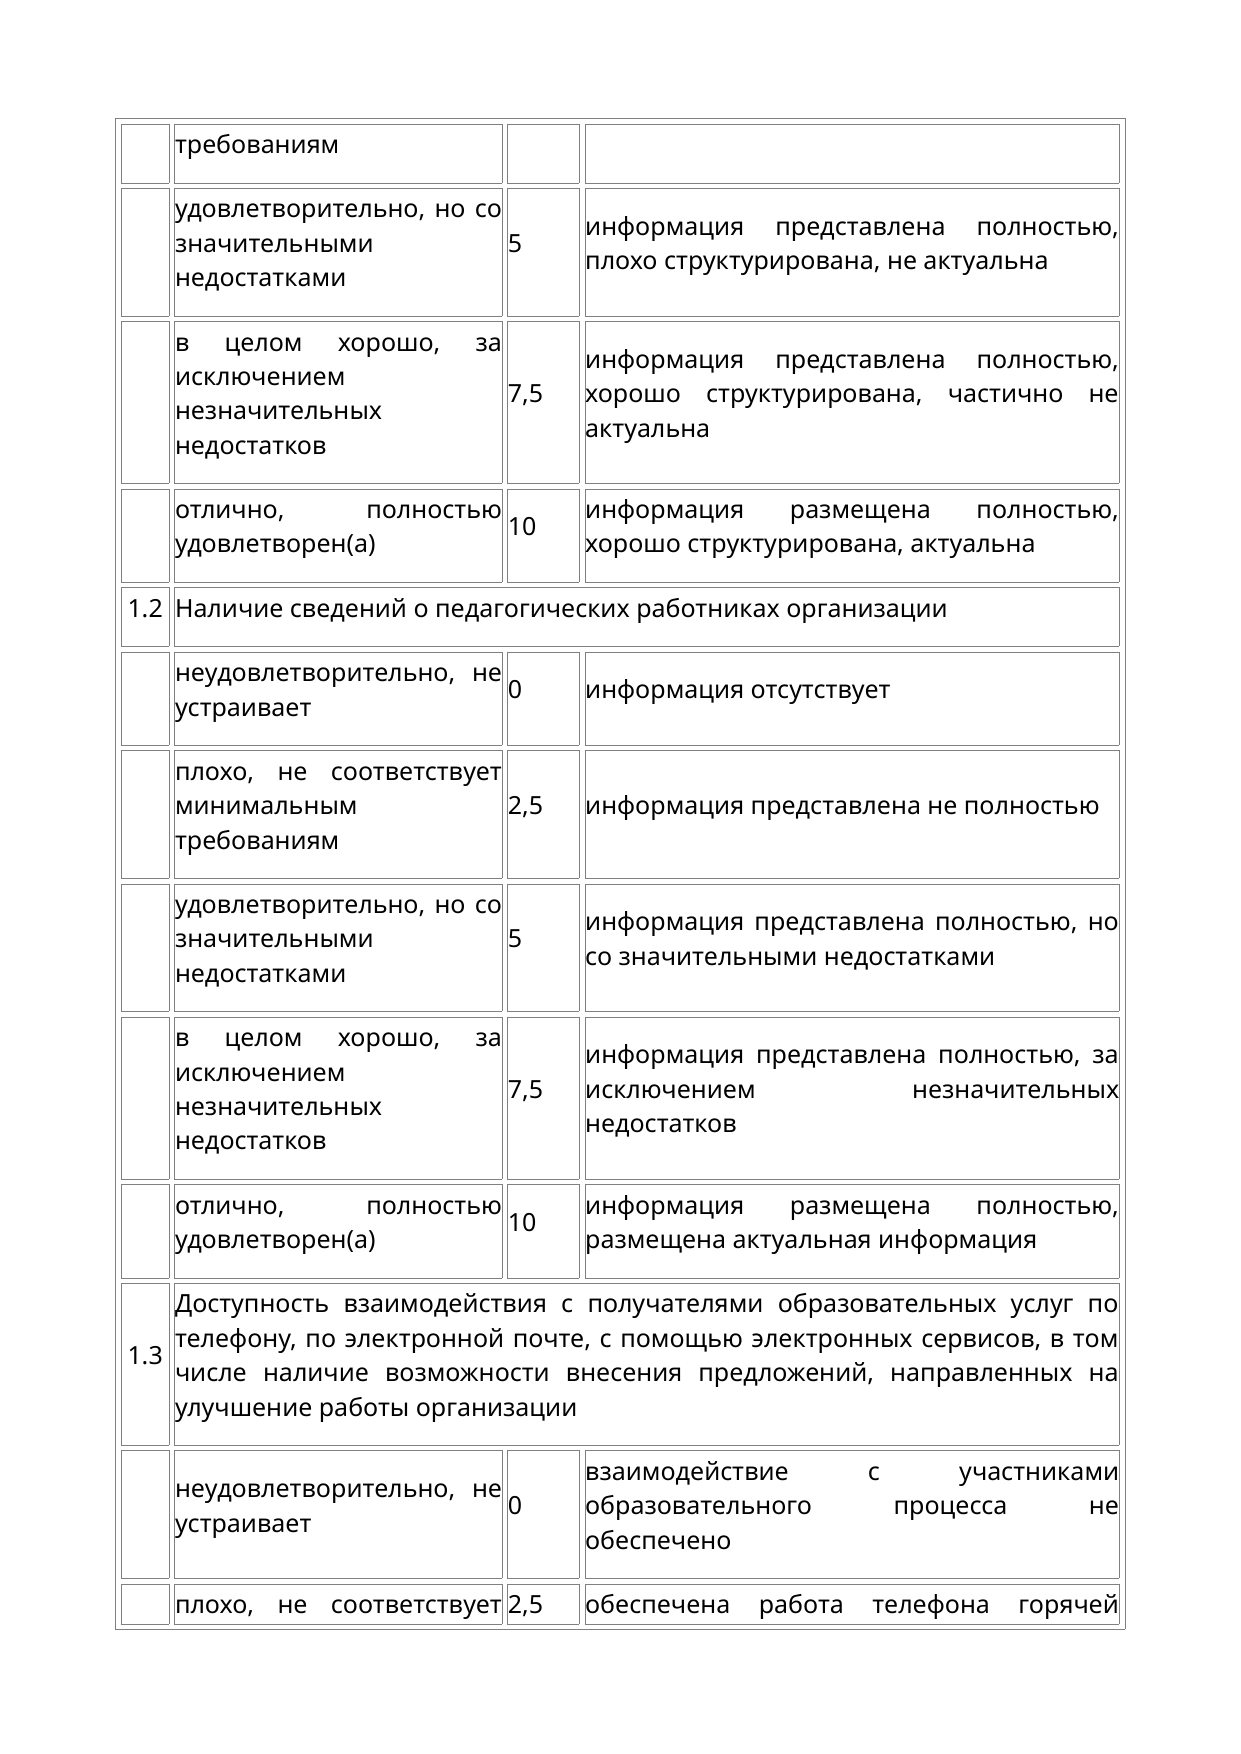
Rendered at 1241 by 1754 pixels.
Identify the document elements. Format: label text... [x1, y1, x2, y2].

table_cell требованиям [172, 119, 505, 182]
table_cell неудовлетворительно, не устраивает [172, 646, 505, 745]
table_cell [122, 1451, 169, 1578]
table_cell 2,5 [505, 745, 582, 878]
table_cell неудовлетворительно, не устраивает [172, 1445, 505, 1578]
table_cell информация представлена не полностью [582, 745, 1122, 878]
table_cell [122, 490, 169, 582]
table_cell [118, 745, 172, 878]
table_cell [118, 483, 172, 582]
table_cell 0 [505, 647, 582, 745]
table_cell [118, 1578, 172, 1624]
table_cell в целом хорошо, за исключением незначительных недостатков [172, 316, 505, 483]
table_cell [118, 1011, 172, 1179]
table_cell [122, 751, 169, 878]
table_cell [118, 878, 172, 1011]
table_cell обеспечена работа телефона горячей [582, 1578, 1122, 1624]
table_cell плохо, не соответствует [172, 1578, 505, 1624]
table_cell [122, 885, 169, 1011]
table_cell в целом хорошо, за исключением незначительных недостатков [172, 1011, 505, 1179]
table_cell [122, 1018, 169, 1179]
table_cell 1.3 [118, 1278, 172, 1445]
table_cell информация представлена полностью, плохо структурирована, не актуальна [582, 183, 1122, 316]
table_cell информация отсутствует [582, 646, 1122, 745]
table_cell [118, 1179, 172, 1277]
table_cell [122, 125, 169, 182]
table_cell 10 [505, 483, 582, 582]
table_cell [122, 1585, 169, 1624]
table_cell плохо, не соответствует минимальным требованиям [172, 745, 505, 878]
table_cell [118, 183, 172, 316]
table_cell Наличие сведений о педагогических работниках организации [172, 582, 1122, 646]
table_cell информация размещена полностью, хорошо структурирована, актуальна [582, 483, 1122, 582]
table_cell 5 [505, 878, 582, 1011]
table_cell информация представлена полностью, но со значительными недостатками [582, 878, 1122, 1011]
table_cell Доступность взаимодействия с получателями образовательных услуг по телефону, по электронной почте, с помощью электронных сервисов, в том числе наличие возможности внесения предложений, направленных на улучшение работы организации [172, 1278, 1122, 1445]
table_cell 10 [505, 1179, 582, 1277]
table_cell [122, 189, 169, 316]
table_cell [118, 119, 172, 182]
table_cell 7,5 [505, 1011, 582, 1179]
table_cell отлично, полностью удовлетворен(а) [172, 1179, 505, 1277]
table_cell [505, 119, 582, 182]
table_cell информация представлена полностью, хорошо структурирована, частично не актуальна [582, 316, 1122, 483]
table_cell удовлетворительно, но со значительными недостатками [172, 183, 505, 316]
table_cell [122, 322, 169, 483]
table_cell 1.2 [118, 582, 172, 646]
table_cell 2,5 [505, 1578, 582, 1624]
table_cell информация представлена полностью, за исключением незначительных недостатков [582, 1011, 1122, 1179]
table_cell взаимодействие с участниками образовательного процесса не обеспечено [582, 1445, 1122, 1578]
table_cell [122, 1185, 169, 1277]
table_cell 7,5 [505, 316, 582, 483]
table_cell [118, 646, 172, 745]
table_cell [582, 119, 1122, 182]
table_cell 0 [505, 1446, 582, 1578]
table_cell [118, 1445, 172, 1578]
table_cell информация размещена полностью, размещена актуальная информация [582, 1179, 1122, 1277]
table_cell [118, 316, 172, 483]
table_cell [122, 653, 169, 745]
table_cell 5 [505, 183, 582, 316]
table_cell удовлетворительно, но со значительными недостатками [172, 878, 505, 1011]
table_cell отлично, полностью удовлетворен(а) [172, 483, 505, 582]
